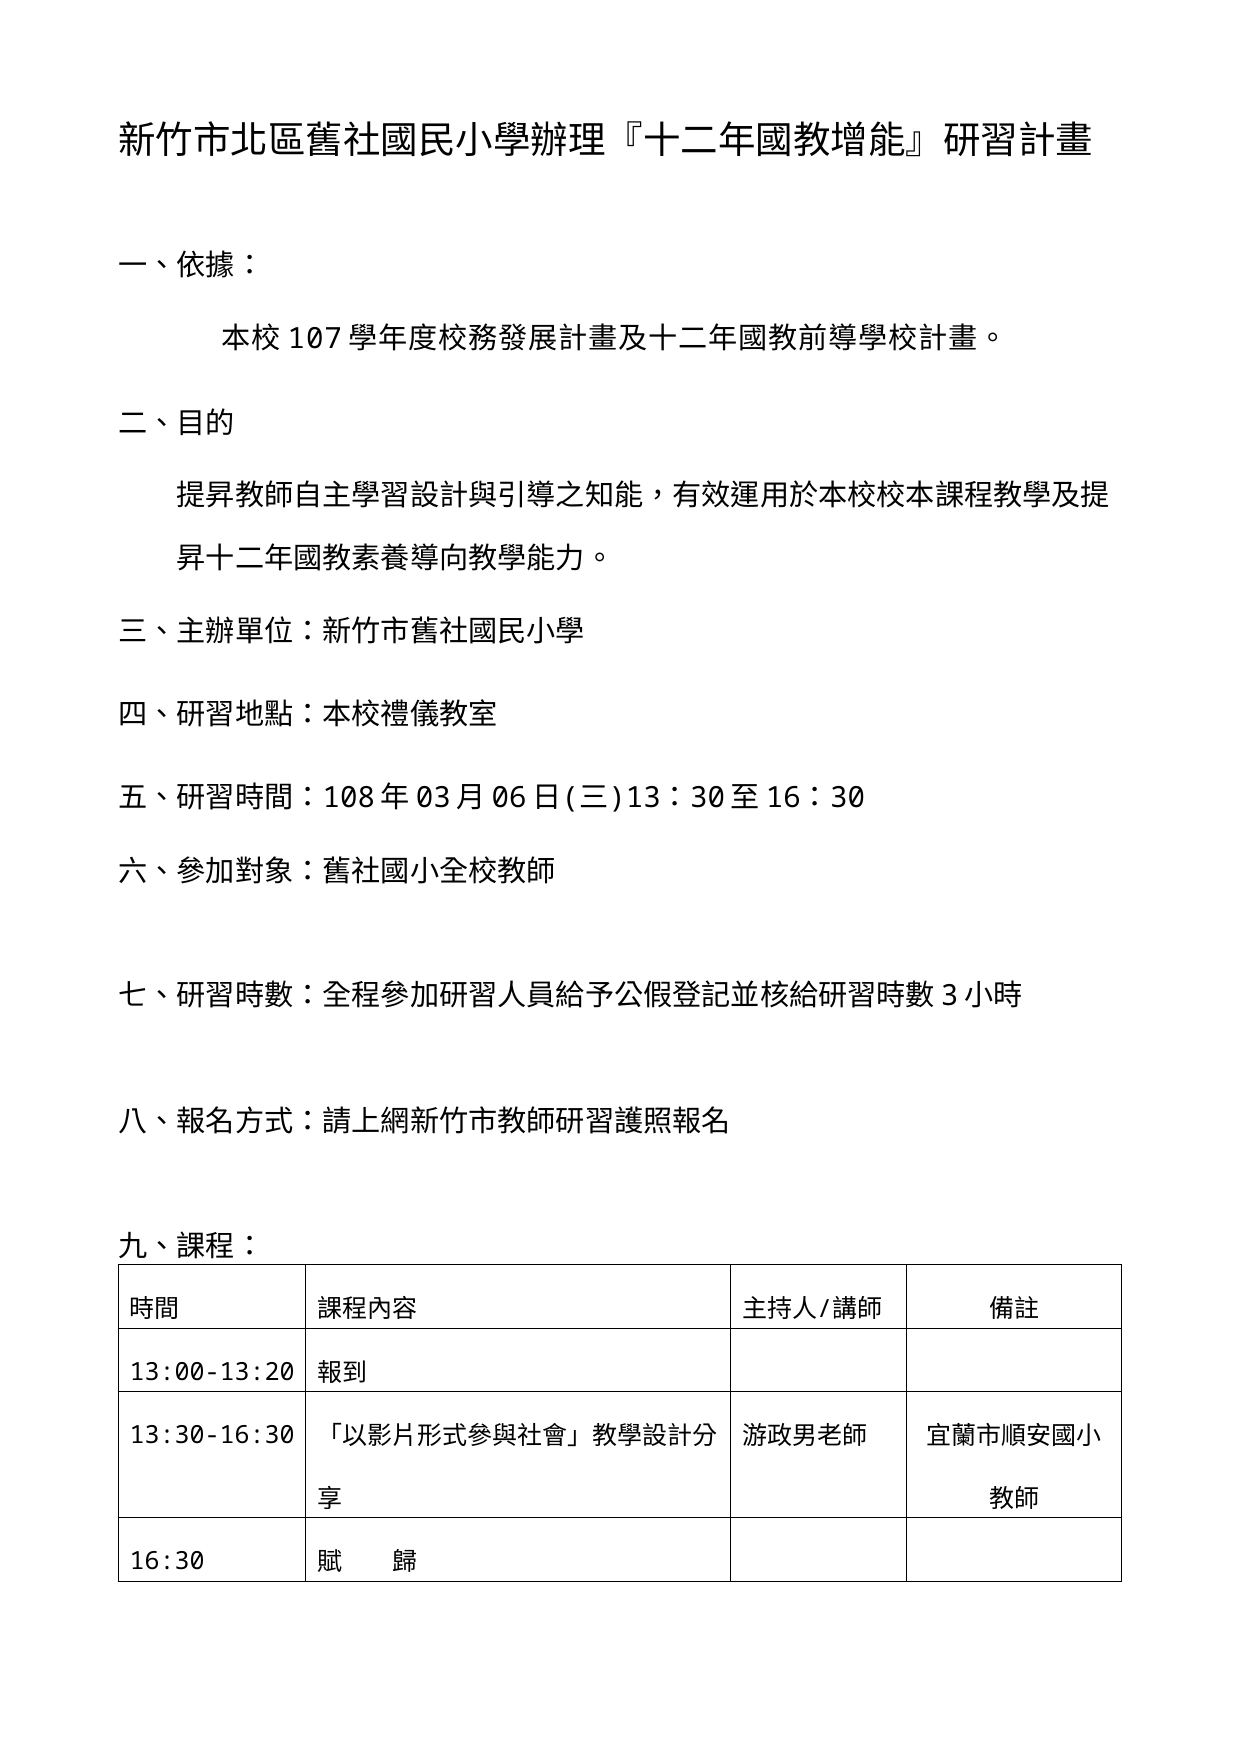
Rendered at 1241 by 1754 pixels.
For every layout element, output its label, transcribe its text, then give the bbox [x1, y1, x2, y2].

text 八、報名方式：請上網新竹市教師研習護照報名 [118, 1077, 1122, 1139]
table_cell [731, 1329, 906, 1391]
text 六、參加對象：舊社國小全校教師 [118, 827, 1122, 889]
table_cell 游政男老師 [731, 1392, 906, 1517]
table_cell [907, 1329, 1121, 1391]
text 七、研習時數：全程參加研習人員給予公假登記並核給研習時數3小時 [118, 952, 1122, 1014]
table_header 時間 [119, 1265, 305, 1328]
text 本校107學年度校務發展計畫及十二年國教前導學校計畫。 [222, 294, 1122, 357]
table_cell [731, 1518, 906, 1581]
table_cell 「以影片形式參與社會」教學設計分享 [306, 1392, 730, 1517]
text 五、研習時間：108年03月06日(三)13：30至16：30 [118, 754, 1122, 816]
table_header 主持人/講師 [731, 1265, 906, 1328]
text 二、目的 [118, 379, 1122, 441]
text 新竹市北區舊社國民小學辦理『十二年國教增能』研習計畫 [118, 96, 1216, 158]
table_header 課程內容 [306, 1265, 730, 1328]
text 提昇教師自主學習設計與引導之知能，有效運用於本校校本課程教學及提昇十二年國教素養導向教學能力。 [118, 452, 1122, 577]
table_cell 16:30 [119, 1518, 305, 1581]
text 九、課程： [118, 1202, 1122, 1264]
text 四、研習地點：本校禮儀教室 [118, 670, 1122, 733]
table_cell 13:30-16:30 [119, 1392, 305, 1517]
table_cell 宜蘭市順安國小教師 [907, 1392, 1121, 1517]
text 一、依據： [118, 221, 1122, 283]
table_cell [907, 1518, 1121, 1581]
table_cell 報到 [306, 1329, 730, 1391]
table_cell 賦 歸 [306, 1518, 730, 1581]
table_header 備註 [907, 1265, 1121, 1328]
text 三、主辦單位：新竹市舊社國民小學 [118, 587, 1122, 649]
table_cell 13:00-13:20 [119, 1329, 305, 1391]
